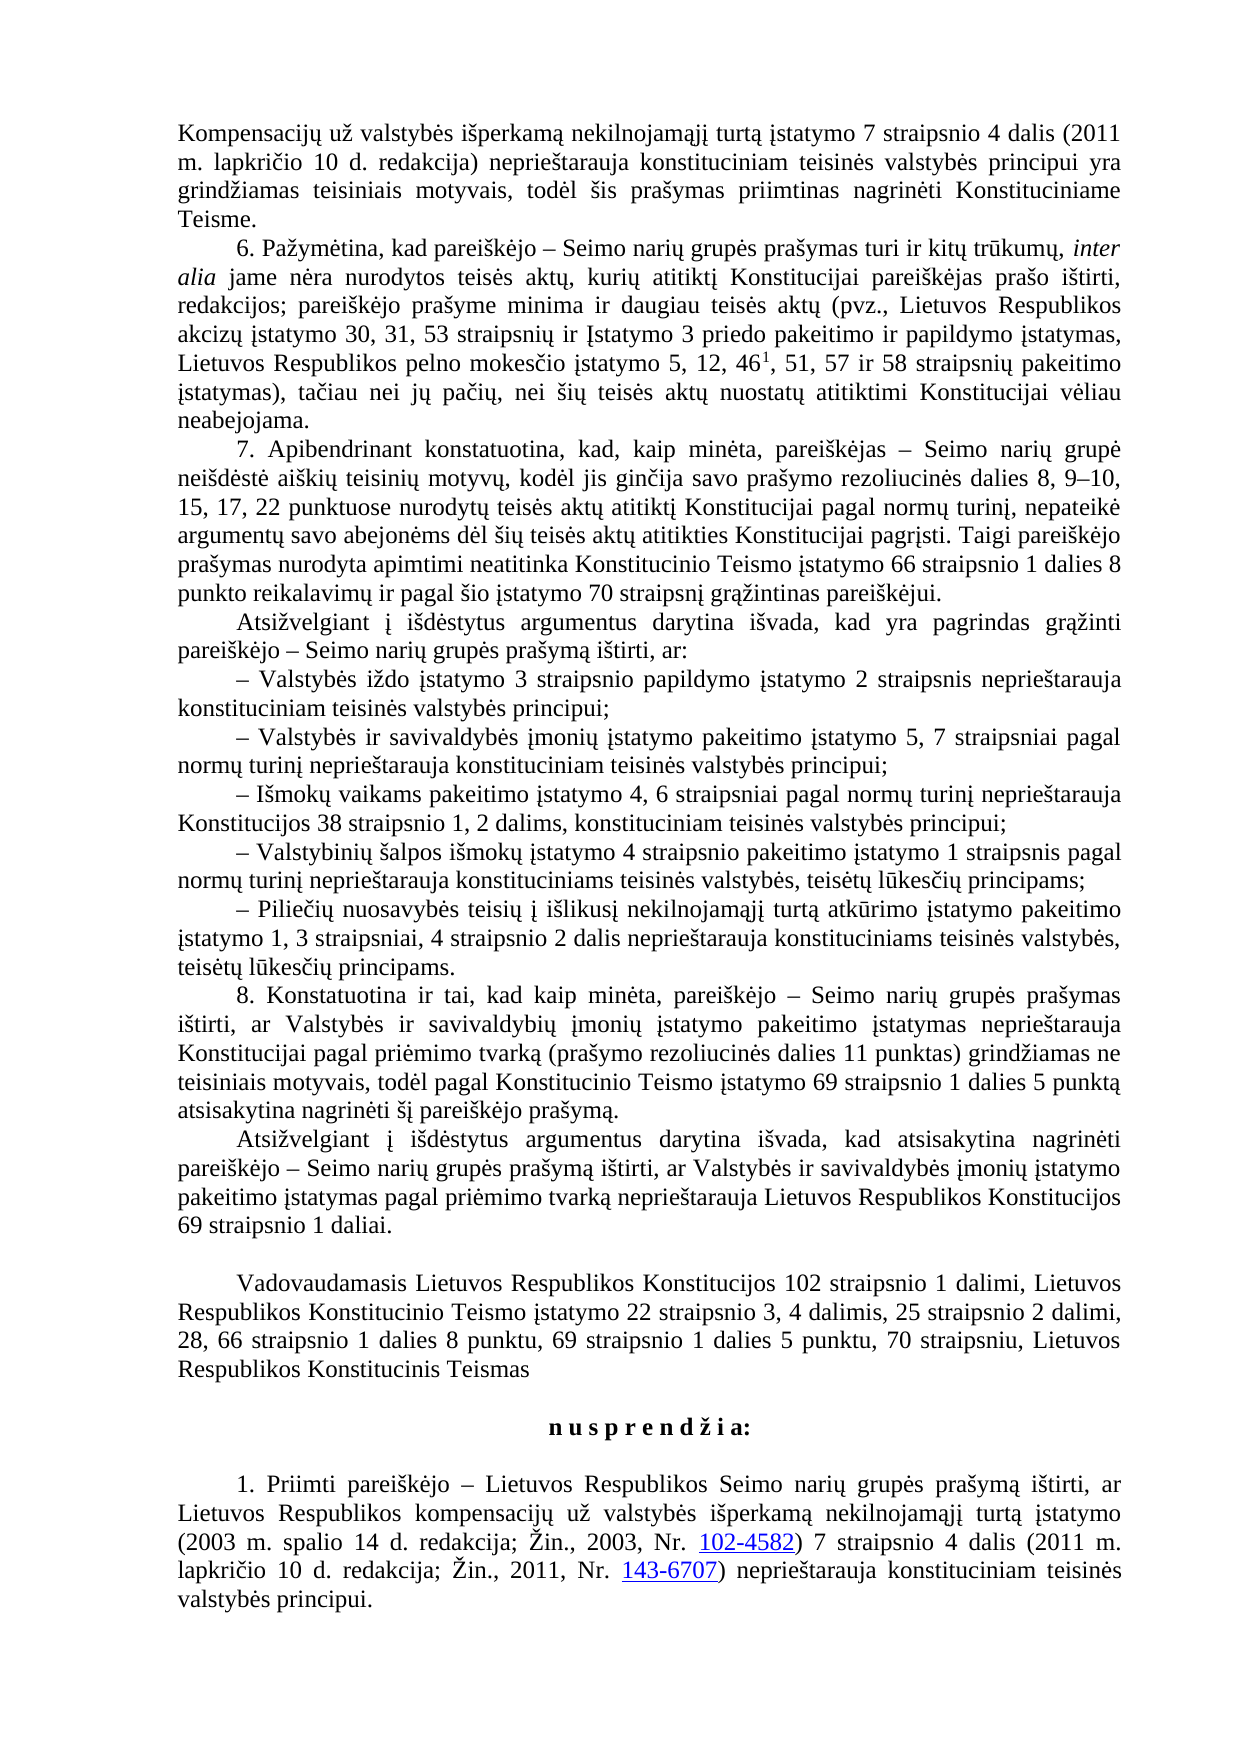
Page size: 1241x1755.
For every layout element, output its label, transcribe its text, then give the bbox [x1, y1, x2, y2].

text – Valstybės iždo įstatymo 3 straipsnio papildymo įstatymo 2 straipsnis neprieštarauja konstituciniam teisinės valstybės principui; [177, 664, 1122, 722]
text – Valstybės ir savivaldybės įmonių įstatymo pakeitimo įstatymo 5, 7 straipsniai pagal normų turinį neprieštarauja konstituciniam teisinės valstybės principui; [177, 722, 1122, 779]
text – Išmokų vaikams pakeitimo įstatymo 4, 6 straipsniai pagal normų turinį neprieštarauja Konstitucijos 38 straipsnio 1, 2 dalims, konstituciniam teisinės valstybės principui; [177, 779, 1122, 837]
text Atsižvelgiant į išdėstytus argumentus darytina išvada, kad yra pagrindas grąžinti pareiškėjo – Seimo narių grupės prašymą ištirti, ar: [177, 607, 1122, 664]
text – Valstybinių šalpos išmokų įstatymo 4 straipsnio pakeitimo įstatymo 1 straipsnis pagal normų turinį neprieštarauja konstituciniams teisinės valstybės, teisėtų lūkesčių principams; [177, 837, 1122, 894]
text 6. Pažymėtina, kad pareiškėjo – Seimo narių grupės prašymas turi ir kitų trūkumų, inter alia jame nėra nurodytos teisės aktų, kurių atitiktį Konstitucijai pareiškėjas prašo ištirti, redakcijos; pareiškėjo prašyme minima ir daugiau teisės aktų (pvz., Lietuvos Respublikos akcizų įstatymo 30, 31, 53 straipsnių ir Įstatymo 3 priedo pakeitimo ir papildymo įstatymas, Lietuvos Respublikos pelno mokesčio įstatymo 5, 12, 461, 51, 57 ir 58 straipsnių pakeitimo įstatymas), tačiau nei jų pačių, nei šių teisės aktų nuostatų atitiktimi Konstitucijai vėliau neabejojama. [177, 233, 1122, 434]
text 8. Konstatuotina ir tai, kad kaip minėta, pareiškėjo – Seimo narių grupės prašymas ištirti, ar Valstybės ir savivaldybių įmonių įstatymo pakeitimo įstatymas neprieštarauja Konstitucijai pagal priėmimo tvarką (prašymo rezoliucinės dalies 11 punktas) grindžiamas ne teisiniais motyvais, todėl pagal Konstitucinio Teismo įstatymo 69 straipsnio 1 dalies 5 punktą atsisakytina nagrinėti šį pareiškėjo prašymą. [177, 981, 1122, 1124]
text Kompensacijų už valstybės išperkamą nekilnojamąjį turtą įstatymo 7 straipsnio 4 dalis (2011 m. lapkričio 10 d. redakcija) neprieštarauja konstituciniam teisinės valstybės principui yra grindžiamas teisiniais motyvais, todėl šis prašymas priimtinas nagrinėti Konstituciniame Teisme. [177, 118, 1122, 233]
text 1. Priimti pareiškėjo – Lietuvos Respublikos Seimo narių grupės prašymą ištirti, ar Lietuvos Respublikos kompensacijų už valstybės išperkamą nekilnojamąjį turtą įstatymo (2003 m. spalio 14 d. redakcija; Žin., 2003, Nr. 102-4582) 7 straipsnio 4 dalis (2011 m. lapkričio 10 d. redakcija; Žin., 2011, Nr. 143-6707) neprieštarauja konstituciniam teisinės valstybės principui. [177, 1469, 1122, 1613]
text n u s p r e n d ž i a: [177, 1412, 1122, 1441]
text 7. Apibendrinant konstatuotina, kad, kaip minėta, pareiškėjas – Seimo narių grupė neišdėstė aiškių teisinių motyvų, kodėl jis ginčija savo prašymo rezoliucinės dalies 8, 9–10, 15, 17, 22 punktuose nurodytų teisės aktų atitiktį Konstitucijai pagal normų turinį, nepateikė argumentų savo abejonėms dėl šių teisės aktų atitikties Konstitucijai pagrįsti. Taigi pareiškėjo prašymas nurodyta apimtimi neatitinka Konstitucinio Teismo įstatymo 66 straipsnio 1 dalies 8 punkto reikalavimų ir pagal šio įstatymo 70 straipsnį grąžintinas pareiškėjui. [177, 434, 1122, 607]
text Atsižvelgiant į išdėstytus argumentus darytina išvada, kad atsisakytina nagrinėti pareiškėjo – Seimo narių grupės prašymą ištirti, ar Valstybės ir savivaldybės įmonių įstatymo pakeitimo įstatymas pagal priėmimo tvarką neprieštarauja Lietuvos Respublikos Konstitucijos 69 straipsnio 1 daliai. [177, 1124, 1122, 1239]
text – Piliečių nuosavybės teisių į išlikusį nekilnojamąjį turtą atkūrimo įstatymo pakeitimo įstatymo 1, 3 straipsniai, 4 straipsnio 2 dalis neprieštarauja konstituciniams teisinės valstybės, teisėtų lūkesčių principams. [177, 894, 1122, 981]
text Vadovaudamasis Lietuvos Respublikos Konstitucijos 102 straipsnio 1 dalimi, Lietuvos Respublikos Konstitucinio Teismo įstatymo 22 straipsnio 3, 4 dalimis, 25 straipsnio 2 dalimi, 28, 66 straipsnio 1 dalies 8 punktu, 69 straipsnio 1 dalies 5 punktu, 70 straipsniu, Lietuvos Respublikos Konstitucinis Teismas [177, 1268, 1122, 1383]
